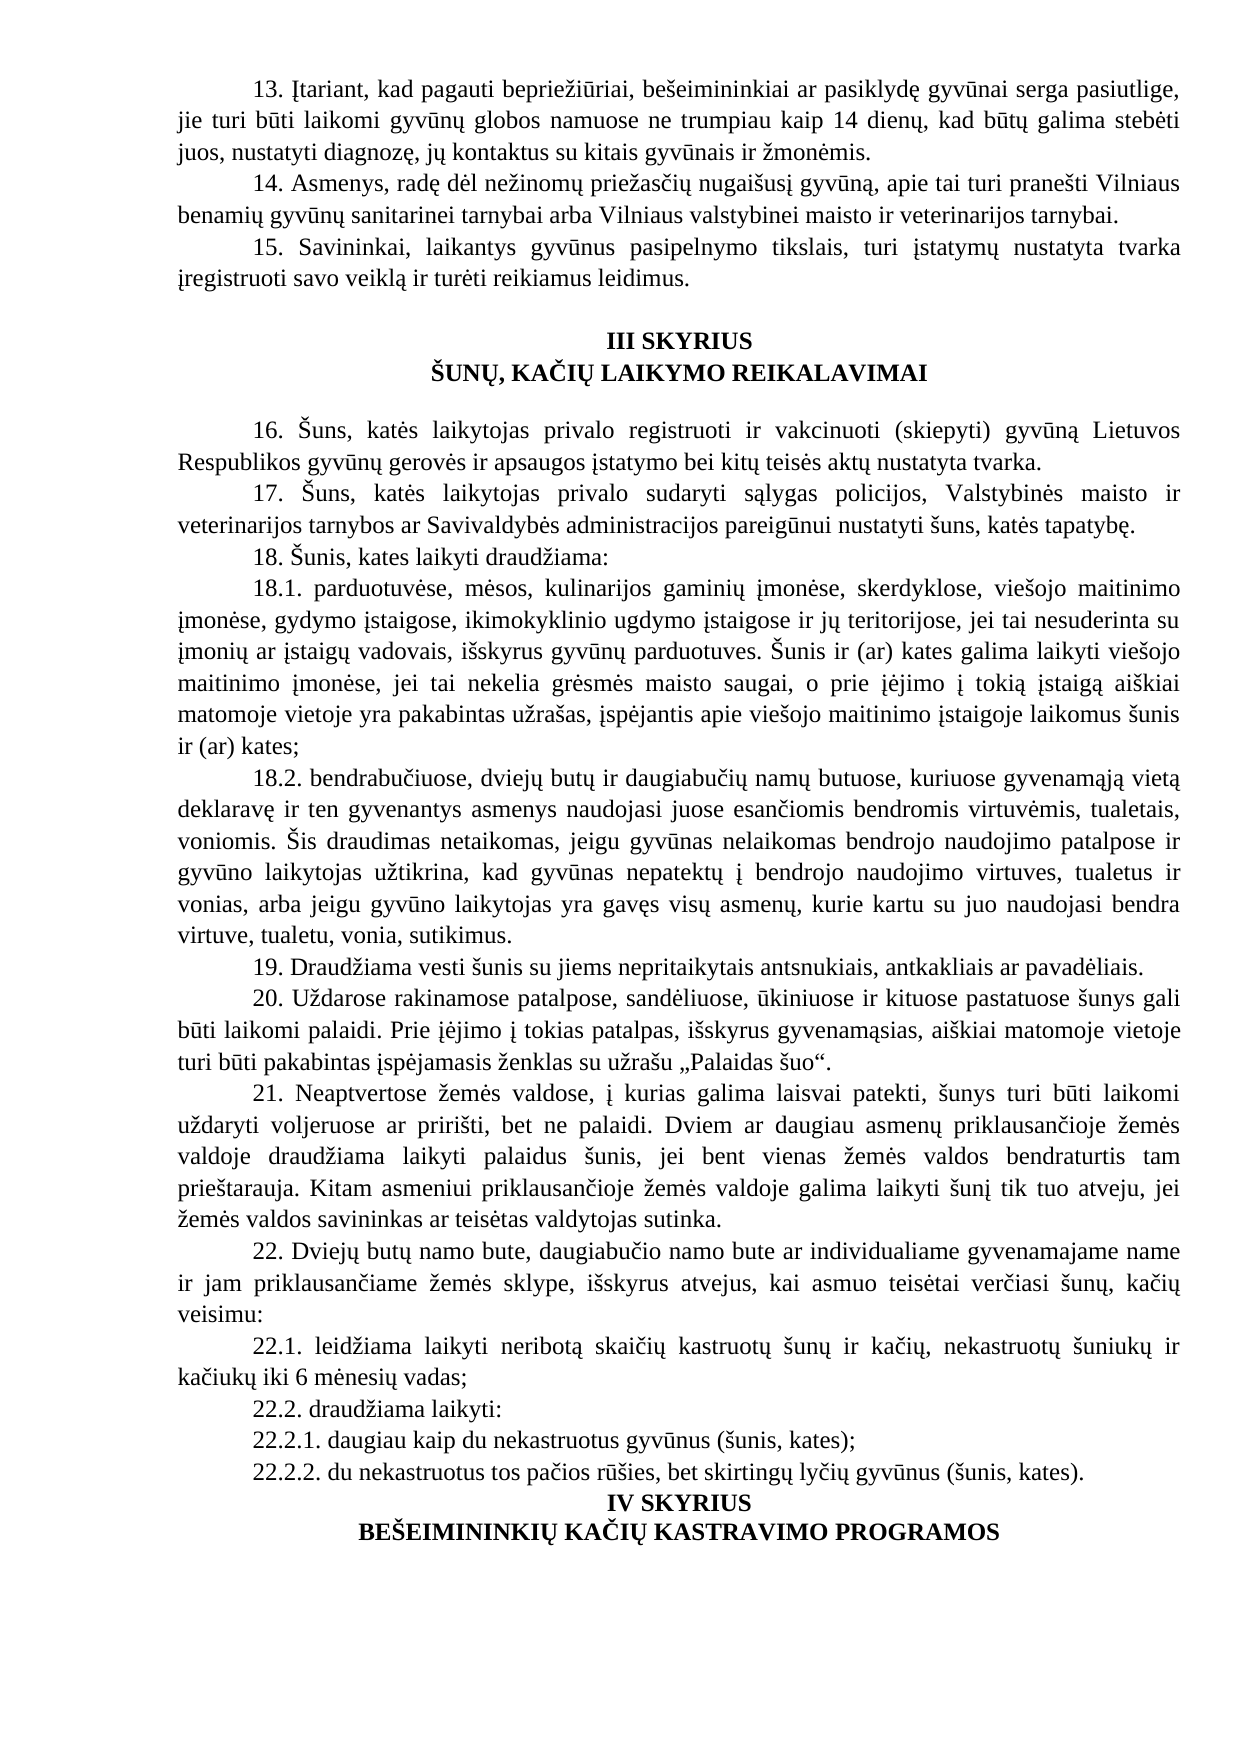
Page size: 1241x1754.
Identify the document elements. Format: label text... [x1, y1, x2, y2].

text 22. Dviejų butų namo bute, daugiabučio namo bute ar individualiame gyvenamajame name ir jam priklausančiame žemės sklype, išskyrus atvejus, kai asmuo teisėtai verčiasi šunų, kačių veisimu: [177, 1236, 1181, 1328]
text 19. Draudžiama vesti šunis su jiems nepritaikytais antsnukiais, antkakliais ar pavadėliais. [177, 952, 1181, 981]
text 14. Asmenys, radę dėl nežinomų priežasčių nugaišusį gyvūną, apie tai turi pranešti Vilniaus benamių gyvūnų sanitarinei tarnybai arba Vilniaus valstybinei maisto ir veterinarijos tarnybai. [177, 168, 1181, 229]
text 15. Savininkai, laikantys gyvūnus pasipelnymo tikslais, turi įstatymų nustatyta tvarka įregistruoti savo veiklą ir turėti reikiamus leidimus. [177, 232, 1181, 292]
text III SKYRIUS [177, 326, 1181, 355]
text 22.2.1. daugiau kaip du nekastruotus gyvūnus (šunis, kates); [177, 1425, 1181, 1454]
text 13. Įtariant, kad pagauti bepriežiūriai, bešeimininkiai ar pasiklydę gyvūnai serga pasiutlige, jie turi būti laikomi gyvūnų globos namuose ne trumpiau kaip 14 dienų, kad būtų galima stebėti juos, nustatyti diagnozę, jų kontaktus su kitais gyvūnais ir žmonėmis. [177, 74, 1181, 166]
text 18. Šunis, kates laikyti draudžiama: [177, 542, 1181, 570]
text 16. Šuns, katės laikytojas privalo registruoti ir vakcinuoti (skiepyti) gyvūną Lietuvos Respublikos gyvūnų gerovės ir apsaugos įstatymo bei kitų teisės aktų nustatyta tvarka. [177, 415, 1181, 476]
text 21. Neaptvertose žemės valdose, į kurias galima laisvai patekti, šunys turi būti laikomi uždaryti voljeruose ar pririšti, bet ne palaidi. Dviem ar daugiau asmenų priklausančioje žemės valdoje draudžiama laikyti palaidus šunis, jei bent vienas žemės valdos bendraturtis tam prieštarauja. Kitam asmeniui priklausančioje žemės valdoje galima laikyti šunį tik tuo atveju, jei žemės valdos savininkas ar teisėtas valdytojas sutinka. [177, 1078, 1181, 1233]
text 20. Uždarose rakinamose patalpose, sandėliuose, ūkiniuose ir kituose pastatuose šunys gali būti laikomi palaidi. Prie įėjimo į tokias patalpas, išskyrus gyvenamąsias, aiškiai matomoje vietoje turi būti pakabintas įspėjamasis ženklas su užrašu „Palaidas šuo“. [177, 983, 1181, 1075]
text 18.2. bendrabučiuose, dviejų butų ir daugiabučių namų butuose, kuriuose gyvenamąją vietą deklaravę ir ten gyvenantys asmenys naudojasi juose esančiomis bendromis virtuvėmis, tualetais, voniomis. Šis draudimas netaikomas, jeigu gyvūnas nelaikomas bendrojo naudojimo patalpose ir gyvūno laikytojas užtikrina, kad gyvūnas nepatektų į bendrojo naudojimo virtuves, tualetus ir vonias, arba jeigu gyvūno laikytojas yra gavęs visų asmenų, kurie kartu su juo naudojasi bendra virtuve, tualetu, vonia, sutikimus. [177, 763, 1181, 949]
text 22.1. leidžiama laikyti neribotą skaičių kastruotų šunų ir kačių, nekastruotų šuniukų ir kačiukų iki 6 mėnesių vadas; [177, 1331, 1181, 1391]
text 22.2.2. du nekastruotus tos pačios rūšies, bet skirtingų lyčių gyvūnus (šunis, kates). [177, 1457, 1181, 1486]
text IV SKYRIUS [177, 1488, 1181, 1517]
text bešeimininkių kačių kastravimo programos [177, 1517, 1181, 1546]
text 22.2. draudžiama laikyti: [177, 1394, 1181, 1423]
text 18.1. parduotuvėse, mėsos, kulinarijos gaminių įmonėse, skerdyklose, viešojo maitinimo įmonėse, gydymo įstaigose, ikimokyklinio ugdymo įstaigose ir jų teritorijose, jei tai nesuderinta su įmonių ar įstaigų vadovais, išskyrus gyvūnų parduotuves. Šunis ir (ar) kates galima laikyti viešojo maitinimo įmonėse, jei tai nekelia grėsmės maisto saugai, o prie įėjimo į tokią įstaigą aiškiai matomoje vietoje yra pakabintas užrašas, įspėjantis apie viešojo maitinimo įstaigoje laikomus šunis ir (ar) kates; [177, 573, 1181, 760]
text Šunų, kačių LAIKYMo reikalavimai [177, 358, 1181, 387]
text 17. Šuns, katės laikytojas privalo sudaryti sąlygas policijos, Valstybinės maisto ir veterinarijos tarnybos ar Savivaldybės administracijos pareigūnui nustatyti šuns, katės tapatybę. [177, 478, 1181, 539]
